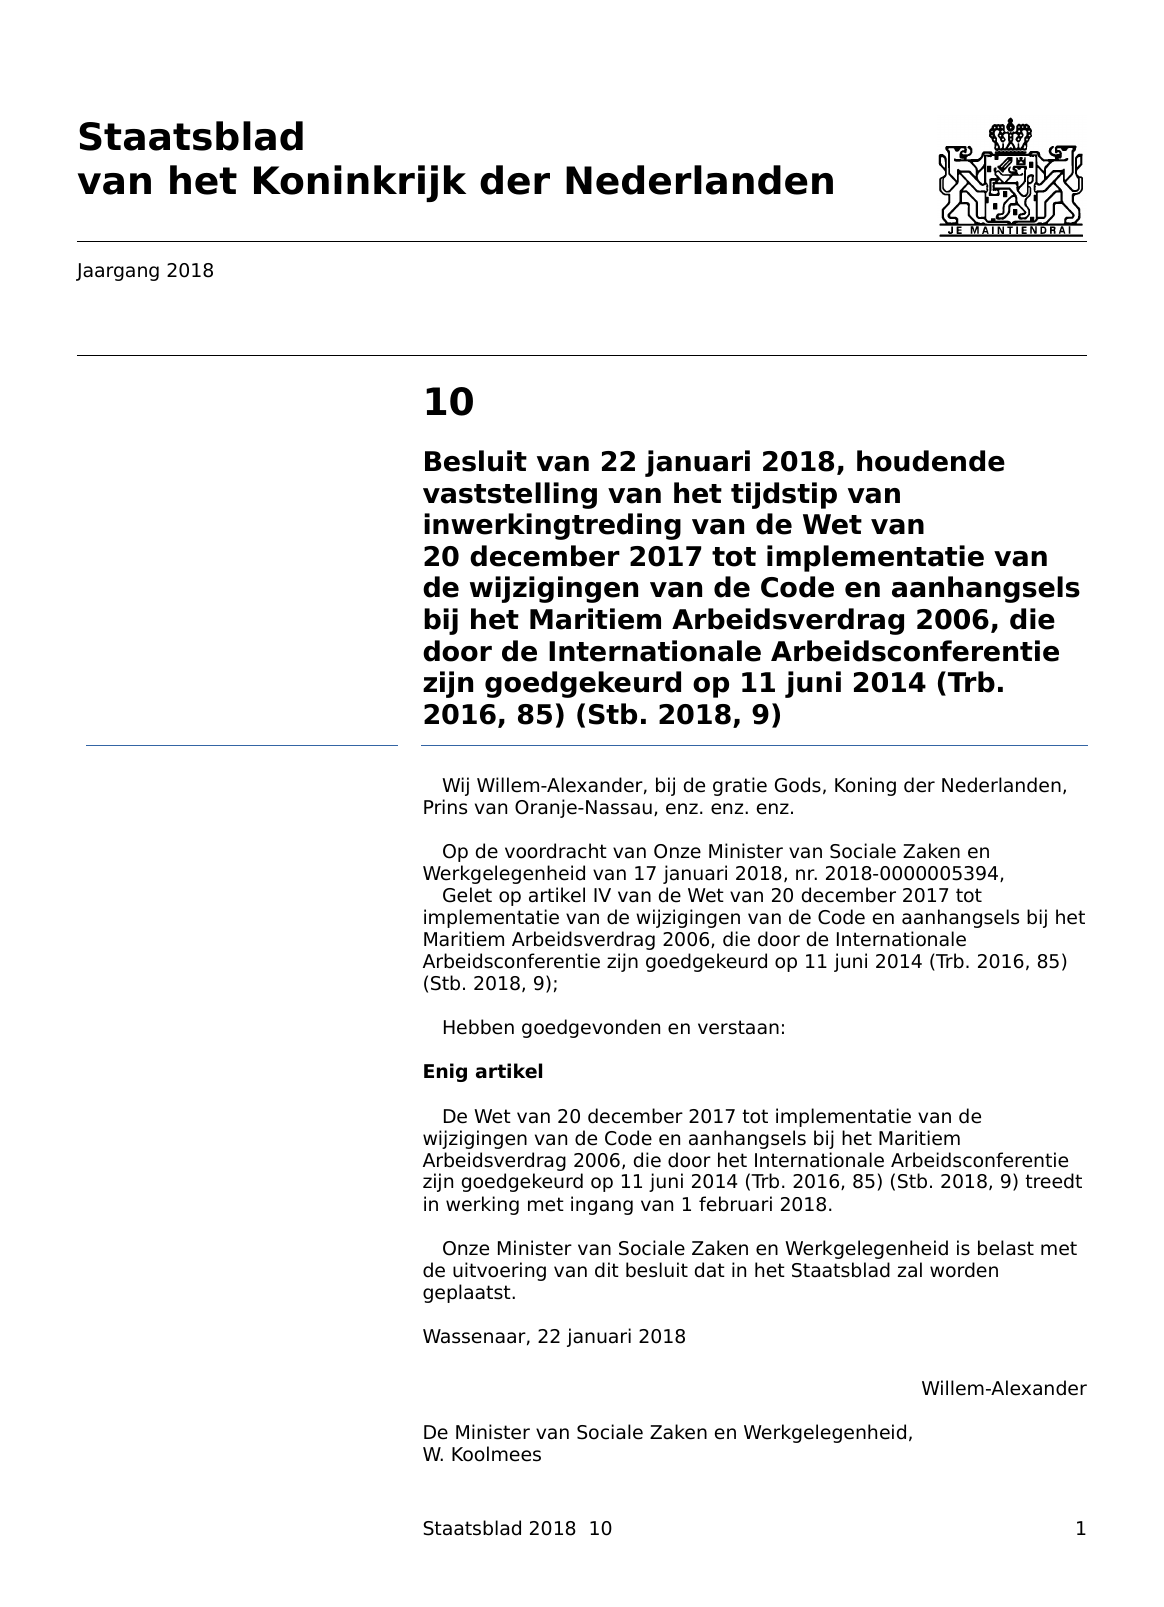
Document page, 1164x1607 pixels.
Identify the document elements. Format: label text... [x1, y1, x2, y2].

subtitle 10 [422, 381, 1087, 424]
subtitle Enig artikel [422, 1061, 1087, 1083]
text Hebben goedgevonden en verstaan: [422, 1017, 1087, 1039]
text Besluit van 22 januari 2018, houdende vaststelling van het tijdstip van inwerkingtreding van de Wet van 20 december 2017 tot implementatie van de wijzigingen van de Code en aanhangsels bij het Maritiem Arbeidsverdrag 2006, die door de Internationale Arbeidsconferentie zijn goedgekeurd op 11 juni 2014 (Trb. 2016, 85) (Stb. 2018, 9) [422, 447, 1087, 731]
table_header Staatsblad van het Koninkrijk der Nederlanden [77, 100, 886, 241]
text Gelet op artikel IV van de Wet van 20 december 2017 tot implementatie van de wijzigingen van de Code en aanhangsels bij het Maritiem Arbeidsverdrag 2006, die door de Internationale Arbeidsconferentie zijn goedgekeurd op 11 juni 2014 (Trb. 2016, 85) (Stb. 2018, 9); [422, 885, 1087, 995]
text Op de voordracht van Onze Minister van Sociale Zaken en Werkgelegenheid van 17 januari 2018, nr. 2018-0000005394, [422, 841, 1087, 885]
text Willem-Alexander [422, 1378, 1087, 1400]
text Onze Minister van Sociale Zaken en Werkgelegenheid is belast met de uitvoering van dit besluit dat in het Staatsblad zal worden geplaatst. [422, 1238, 1087, 1303]
table_cell Jaargang 2018 [77, 242, 1087, 355]
text De Minister van Sociale Zaken en Werkgelegenheid, W. Koolmees [422, 1422, 1087, 1466]
text Wassenaar, 22 januari 2018 [422, 1326, 1087, 1348]
table_header [886, 100, 1087, 241]
picture [936, 115, 1087, 240]
text De Wet van 20 december 2017 tot implementatie van de wijzigingen van de Code en aanhangsels bij het Maritiem Arbeidsverdrag 2006, die door het Internationale Arbeidsconferentie zijn goedgekeurd op 11 juni 2014 (Trb. 2016, 85) (Stb. 2018, 9) treedt in werking met ingang van 1 februari 2018. [422, 1106, 1087, 1215]
text Wij Willem-Alexander, bij de gratie Gods, Koning der Nederlanden, Prins van Oranje-Nassau, enz. enz. enz. [422, 775, 1087, 819]
